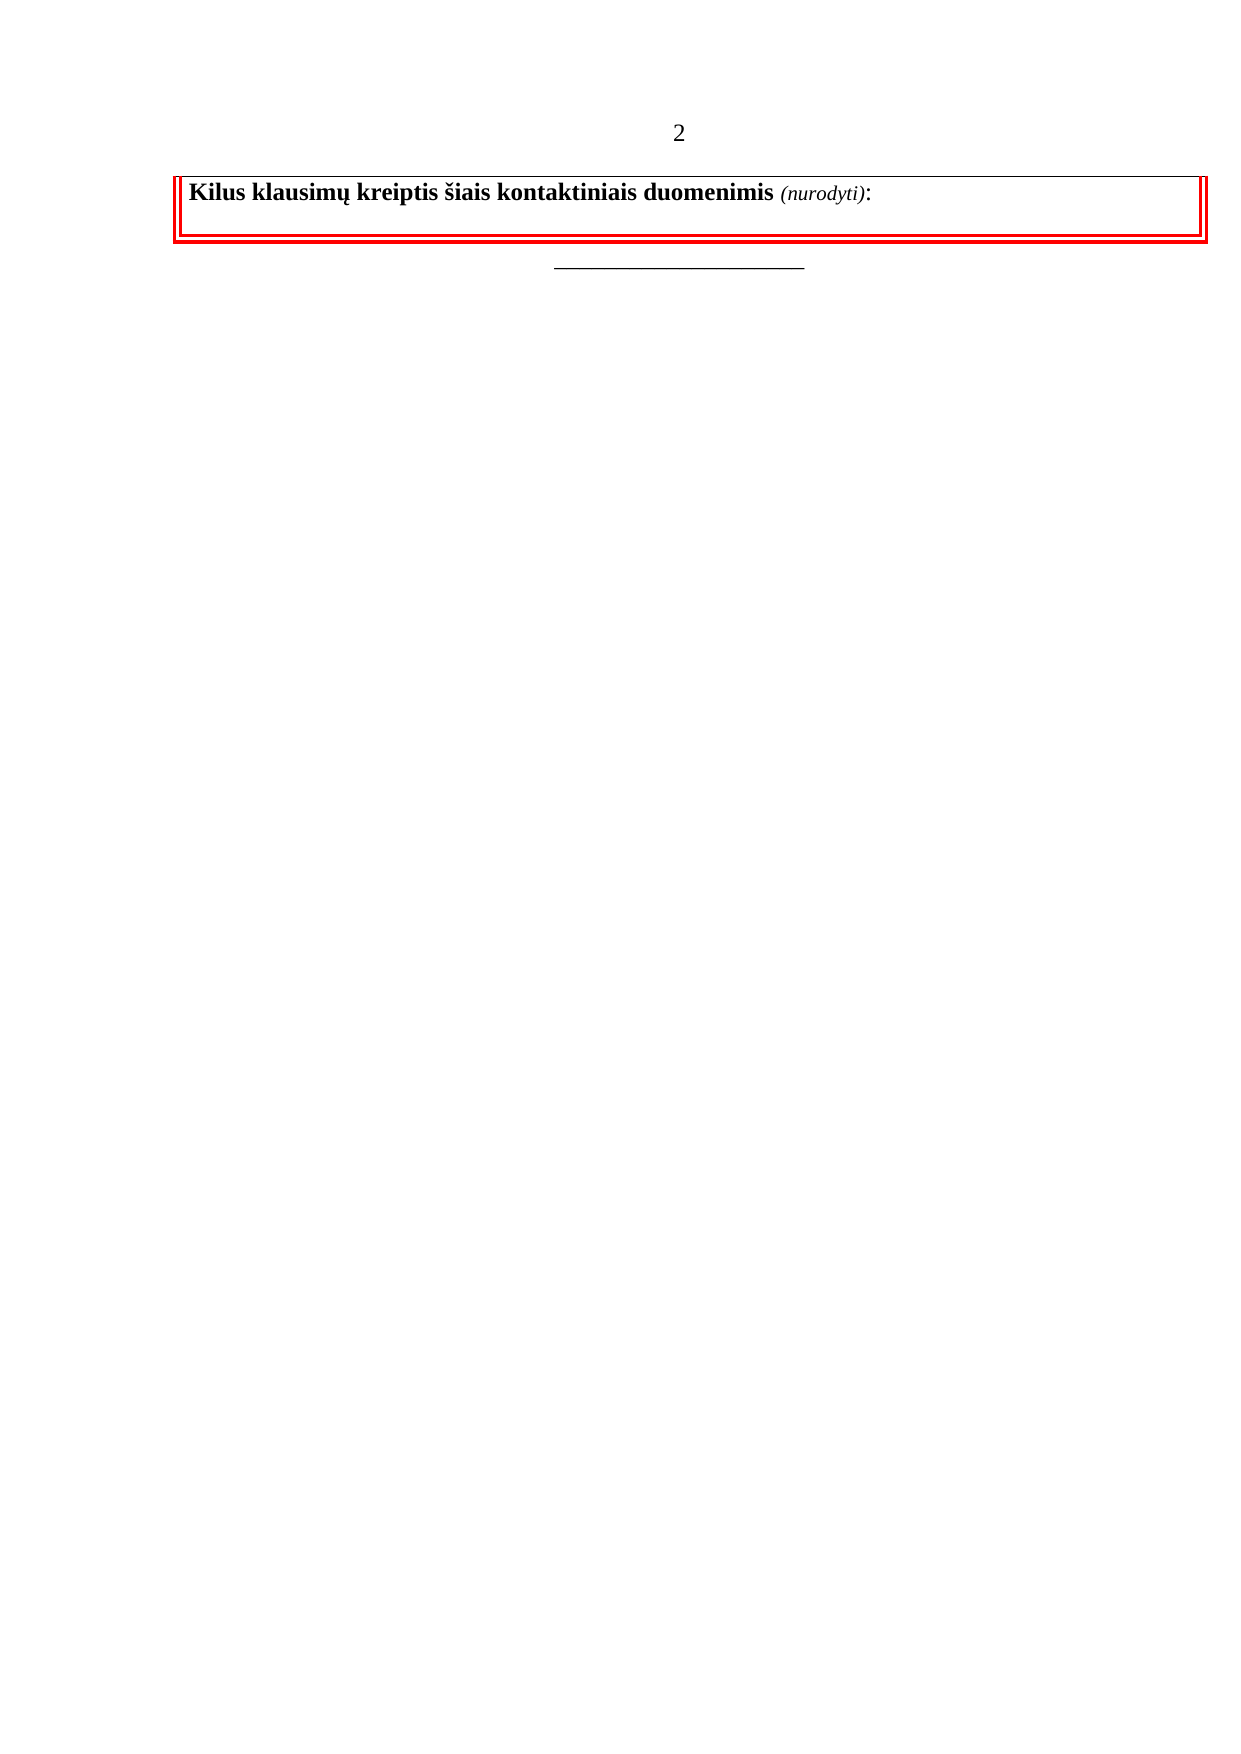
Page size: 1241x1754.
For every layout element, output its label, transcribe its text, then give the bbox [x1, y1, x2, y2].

table_cell Kilus klausimų kreiptis šiais kontaktiniais duomenimis (nurodyti): [182, 177, 1199, 234]
text ____________________ [177, 244, 1181, 272]
